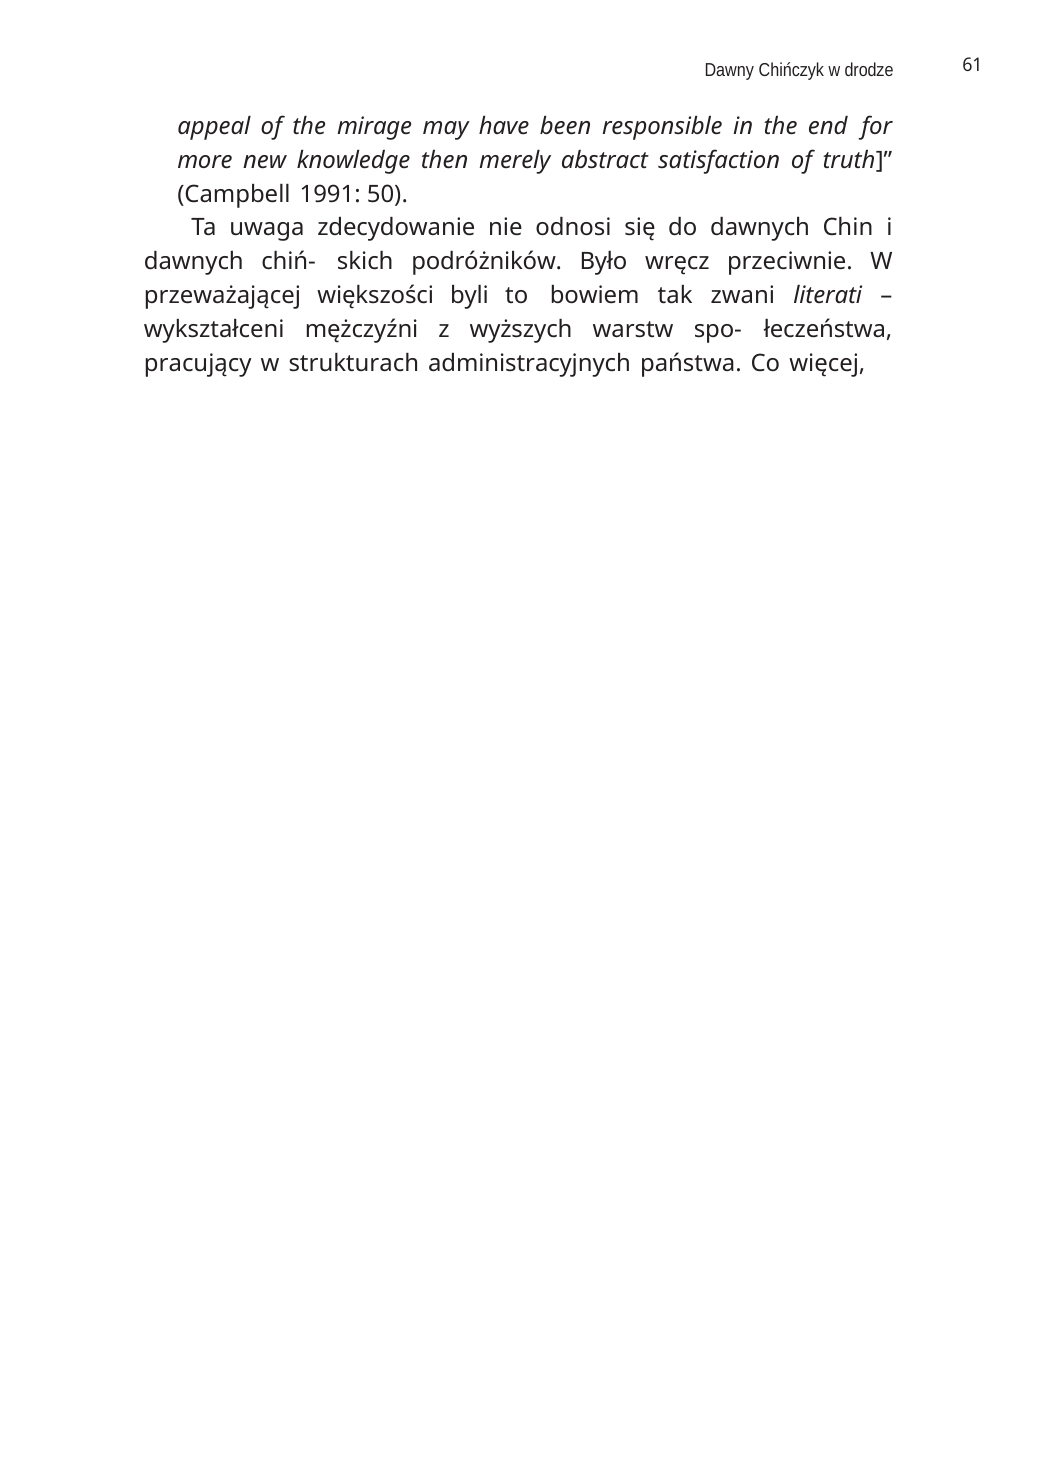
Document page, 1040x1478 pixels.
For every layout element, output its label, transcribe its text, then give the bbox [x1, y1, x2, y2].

text appeal of the mirage may have been responsible in the end for more new knowledge then merely abstract satisfaction of truth]” (Campbell 1991: 50). [177, 109, 892, 209]
text Ta uwaga zdecydowanie nie odnosi się do dawnych Chin i dawnych chiń- skich podróżników. Było wręcz przeciwnie. W przeważającej większości byli to bowiem tak zwani literati – wykształceni mężczyźni z wyższych warstw spo- łeczeństwa, pracujący w strukturach administracyjnych państwa. Co więcej, [144, 210, 892, 378]
